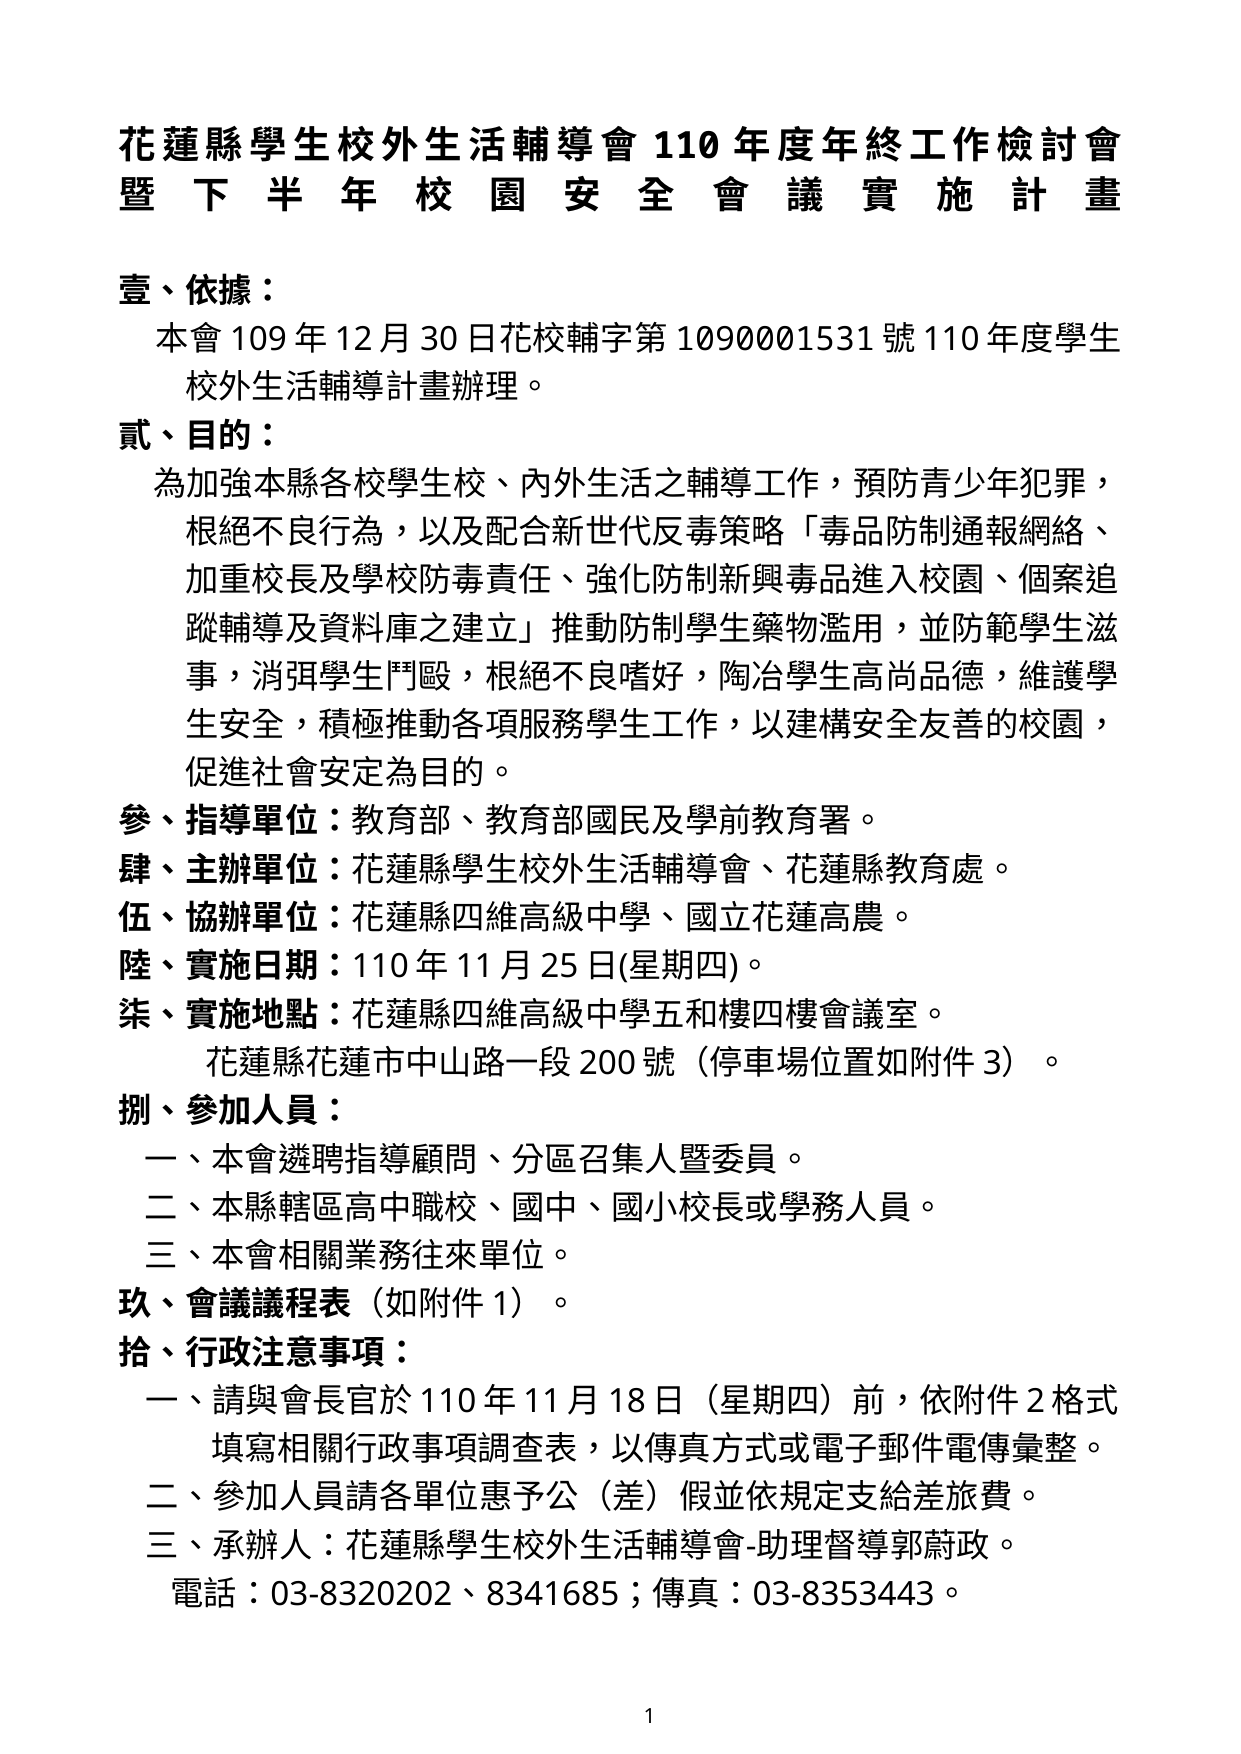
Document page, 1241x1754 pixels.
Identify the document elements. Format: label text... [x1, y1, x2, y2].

text 二、本縣轄區高中職校、國中、國小校長或學務人員。 [144, 1181, 1122, 1229]
text 三、本會相關業務往來單位。 [144, 1229, 1122, 1277]
text 二、參加人員請各單位惠予公（差）假並依規定支給差旅費。 [146, 1470, 1122, 1518]
text 捌、參加人員： [118, 1084, 1122, 1132]
text 三、承辦人：花蓮縣學生校外生活輔導會-助理督導郭蔚政。 [146, 1518, 1122, 1567]
text 花蓮縣花蓮市中山路一段200號（停車場位置如附件3）。 [188, 1036, 1122, 1084]
text 拾、行政注意事項： [118, 1325, 1122, 1374]
text 貳、目的： [118, 408, 1122, 457]
text 為加強本縣各校學生校、內外生活之輔導工作，預防青少年犯罪，根絕不良行為，以及配合新世代反毒策略「毒品防制通報網絡、加重校長及學校防毒責任、強化防制新興毒品進入校園、個案追蹤輔導及資料庫之建立」推動防制學生藥物濫用，並防範學生滋事，消弭學生鬥毆，根絕不良嗜好，陶冶學生高尚品德，維護學生安全，積極推動各項服務學生工作，以建構安全友善的校園，促進社會安定為目的。 [118, 457, 1122, 794]
text 柒、實施地點：花蓮縣四維高級中學五和樓四樓會議室。 [118, 987, 1122, 1036]
text 花蓮縣學生校外生活輔導會110年度年終工作檢討會 [118, 118, 1122, 168]
text 伍、協辦單位：花蓮縣四維高級中學、國立花蓮高農。 [118, 891, 1122, 939]
text 玖、會議議程表（如附件1）。 [118, 1277, 1122, 1325]
text 一、本會遴聘指導顧問、分區召集人暨委員。 [144, 1132, 1122, 1181]
text 參、指導單位：教育部、教育部國民及學前教育署。 [118, 794, 1122, 842]
text 本會109年12月30日花校輔字第1090001531 號110年度學生校外生活輔導計畫辦理。 [118, 312, 1122, 408]
text 暨下半年校園安全會議實施計畫 [118, 168, 1122, 218]
text 肆、主辦單位：花蓮縣學生校外生活輔導會、花蓮縣教育處。 [118, 842, 1122, 891]
text 電話：03-8320202、8341685；傳真：03-8353443。 [118, 1567, 1122, 1615]
text 陸、實施日期：110年11月25日(星期四)。 [118, 939, 1122, 987]
text 壹、依據： [118, 263, 1122, 312]
text 一、請與會長官於110年11月18日（星期四）前，依附件2格式填寫相關行政事項調查表，以傳真方式或電子郵件電傳彙整。 [146, 1374, 1122, 1470]
